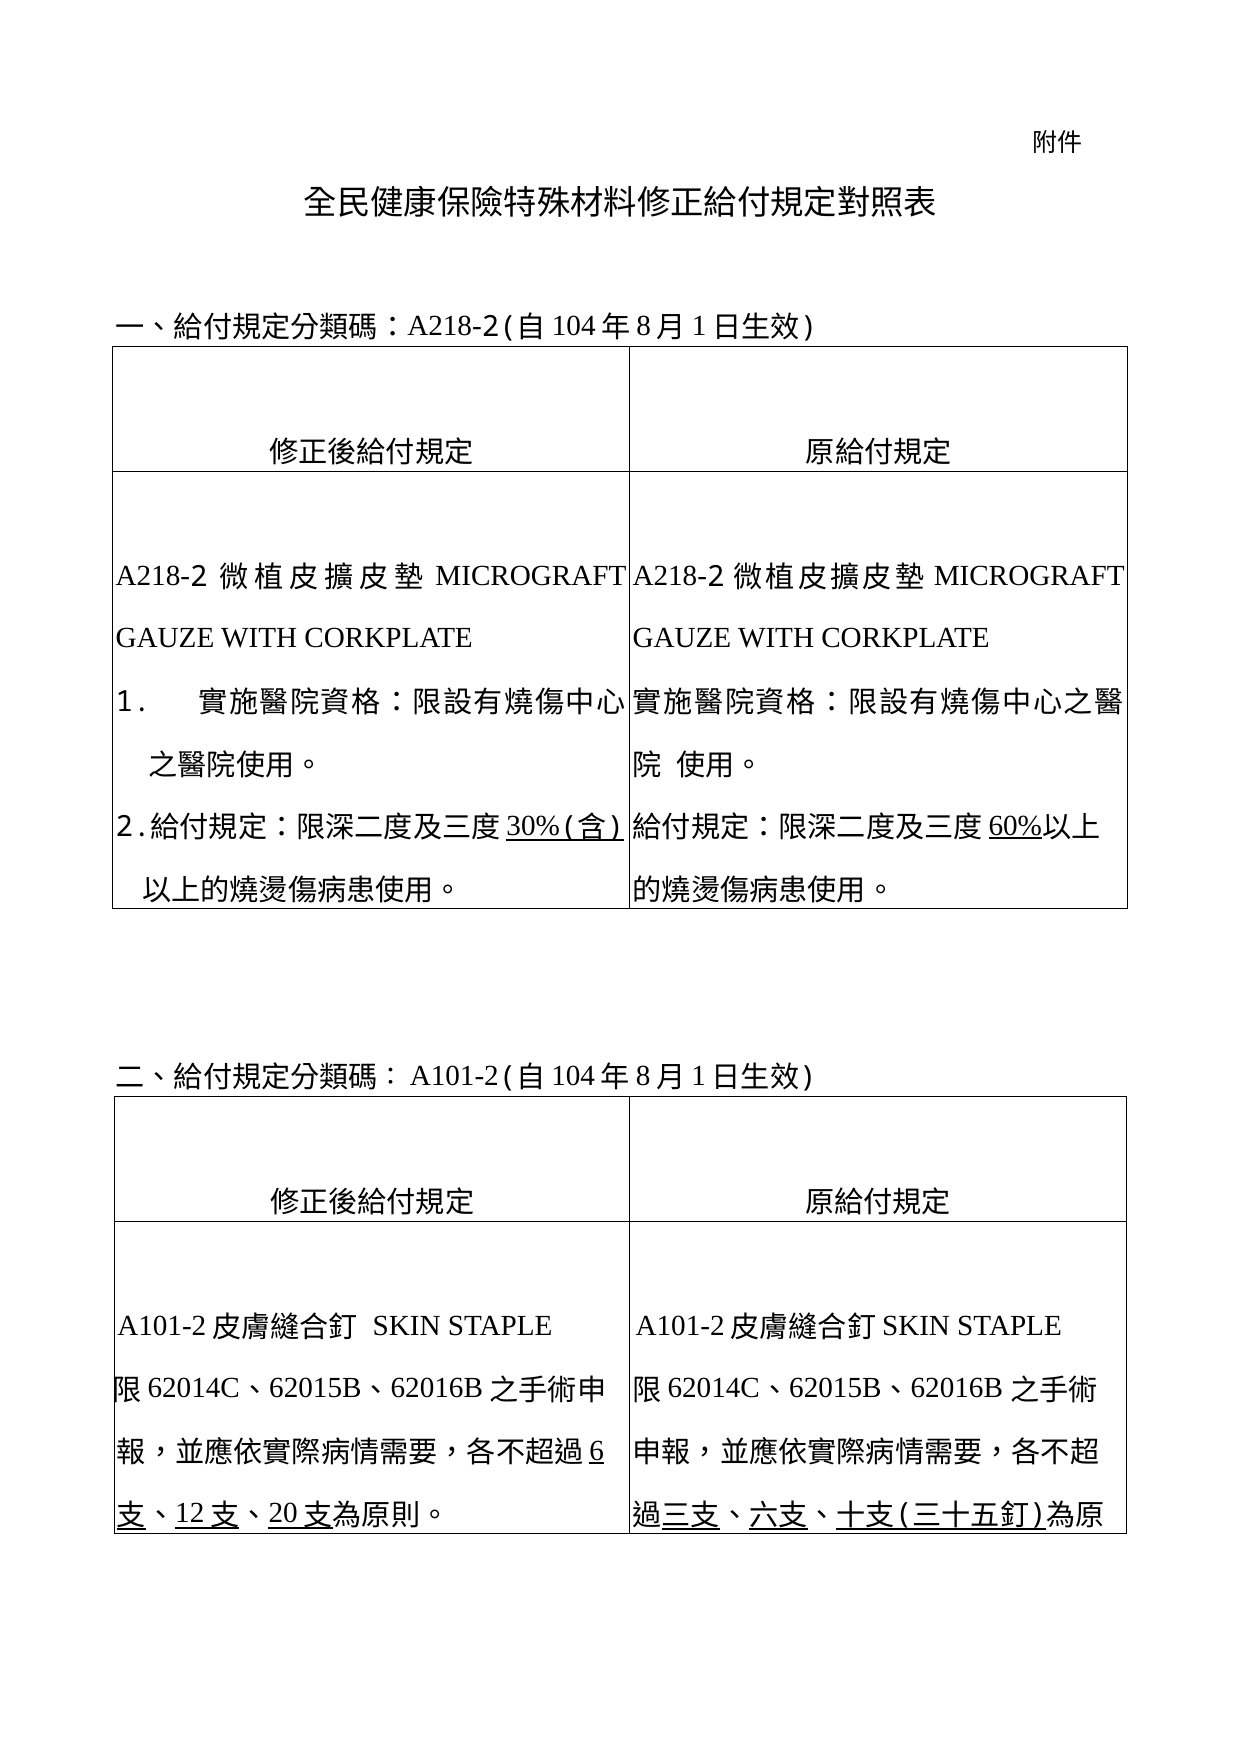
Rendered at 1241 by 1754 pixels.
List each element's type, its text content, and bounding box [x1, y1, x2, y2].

table_cell A101-2皮膚縫合釘 SKIN STAPLE 限62014C、62015B、62016B 之手術申報，並應依實際病情需要，各不超過6支、12支、20支為原則。 [115, 1222, 629, 1533]
text 二、給付規定分類碼： A101-2(自104年8月1日生效) [112, 1033, 1128, 1096]
text 全民健康保險特殊材料修正給付規定對照表 [112, 115, 1128, 221]
text 附件 [1002, 123, 1113, 159]
table_header 原給付規定 [630, 1097, 1126, 1221]
table_header 修正後給付規定 [113, 347, 629, 471]
text 一、給付規定分類碼：A218-2(自104年8月1日生效) [112, 283, 1128, 346]
table_cell A218-2微植皮擴皮墊MICROGRAFT GAUZE WITH CORKPLATE 1. 實施醫院資格：限設有燒傷中心之醫院使用。 2.給付規定：限深二度及三度30%(含)以上的燒燙傷病患使用。 [113, 472, 629, 908]
table_header 原給付規定 [630, 347, 1127, 471]
table_header 修正後給付規定 [115, 1097, 629, 1221]
table_cell A101-2皮膚縫合釘SKIN STAPLE 限62014C、62015B、62016B 之手術申報，並應依實際病情需要，各不超過三支、六支、十支(三十五釘)為原 [630, 1222, 1126, 1533]
table_cell A218-2微植皮擴皮墊MICROGRAFT GAUZE WITH CORKPLATE 實施醫院資格：限設有燒傷中心之醫院 使用。 給付規定：限深二度及三度60%以上的燒燙傷病患使用。 [630, 472, 1127, 908]
